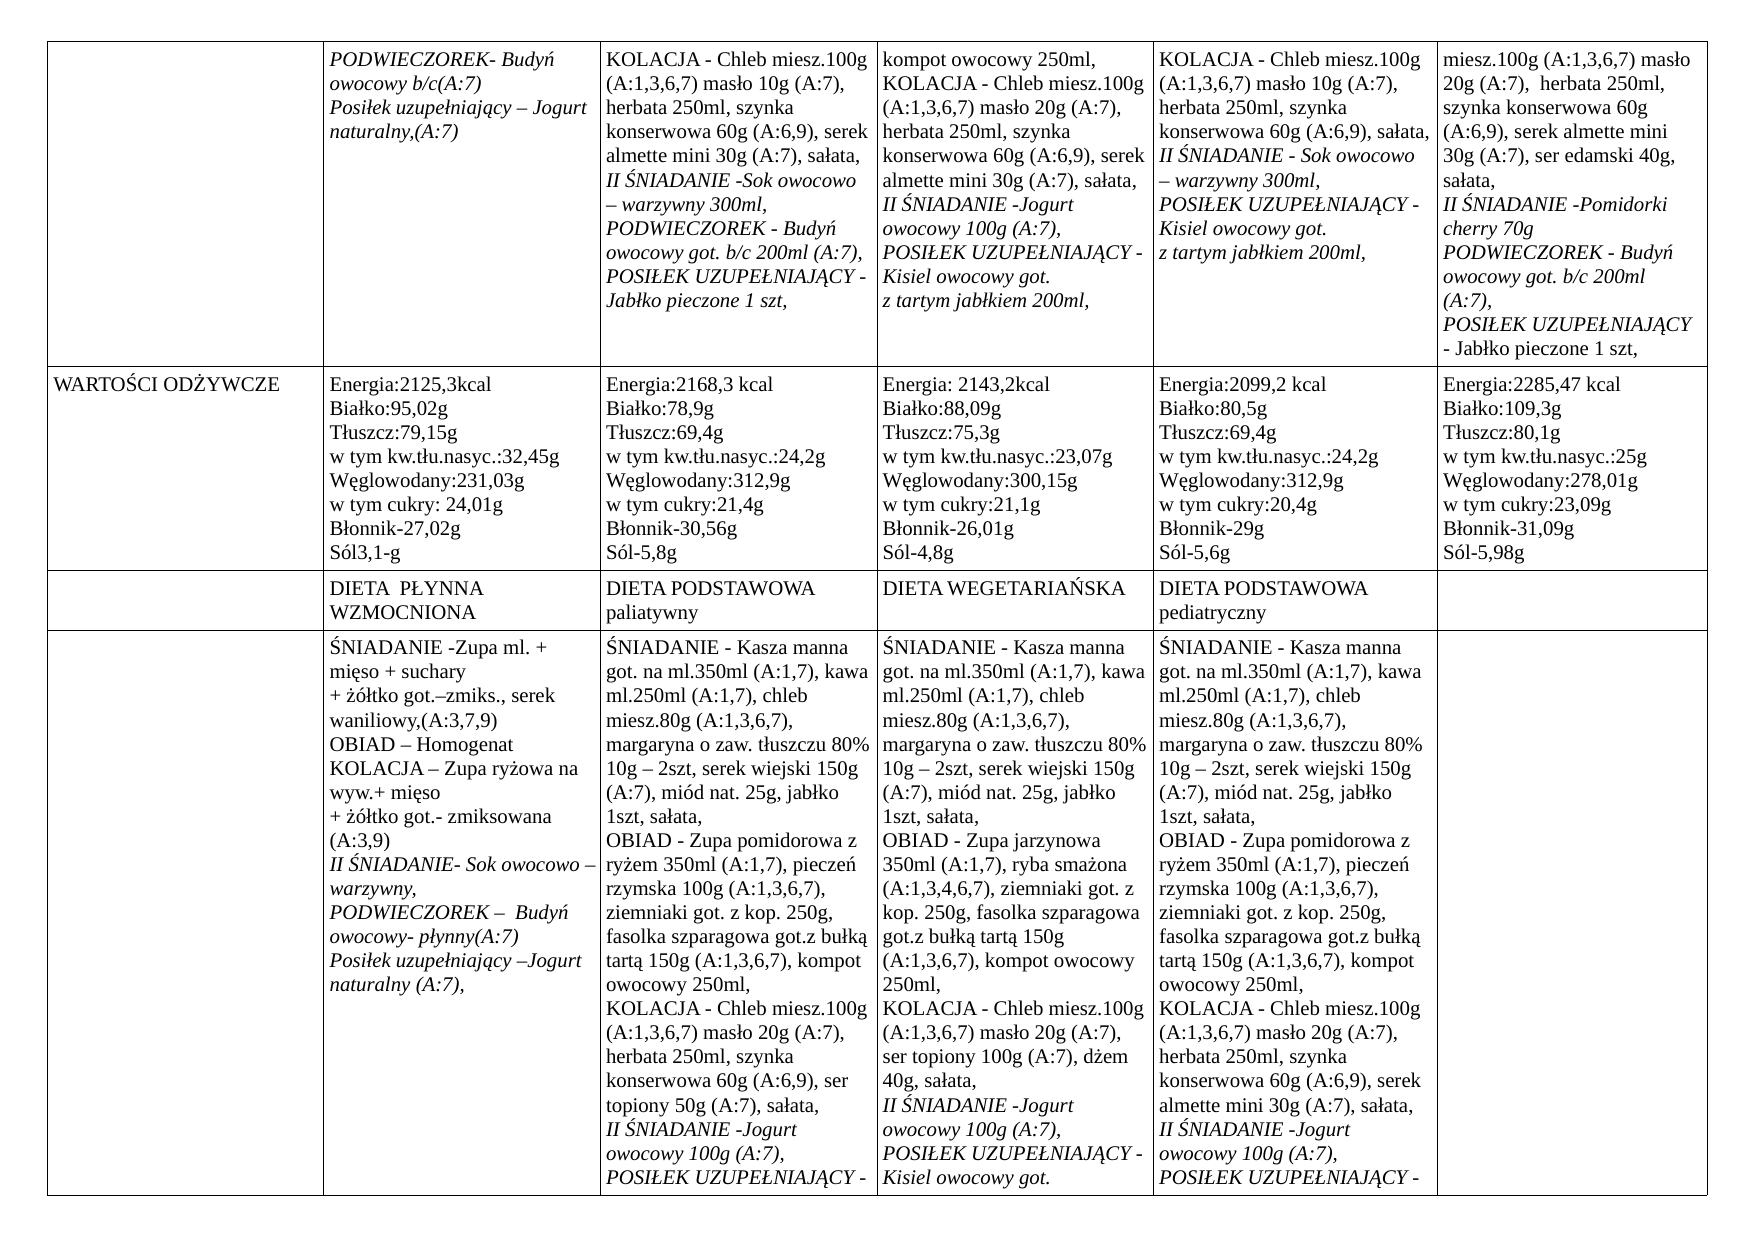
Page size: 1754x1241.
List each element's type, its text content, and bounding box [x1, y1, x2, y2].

table_cell [48, 42, 323, 366]
table_cell ŚNIADANIE - Kasza manna got. na ml.350ml (A:1,7), kawa ml.250ml (A:1,7), chleb miesz.80g (A:1,3,6,7), margaryna o zaw. tłuszczu 80% 10g – 2szt, serek wiejski 150g (A:7), miód nat. 25g, jabłko 1szt, sałata, OBIAD - Zupa pomidorowa z ryżem 350ml (A:1,7), pieczeń rzymska 100g (A:1,3,6,7), ziemniaki got. z kop. 250g, fasolka szparagowa got.z bułką tartą 150g (A:1,3,6,7), kompot owocowy 250ml, KOLACJA - Chleb miesz.100g (A:1,3,6,7) masło 20g (A:7), herbata 250ml, szynka konserwowa 60g (A:6,9), serek almette mini 30g (A:7), sałata, II ŚNIADANIE -Jogurt owocowy 100g (A:7), POSIŁEK UZUPEŁNIAJĄCY [1154, 631, 1437, 1194]
table_cell ŚNIADANIE - Kasza manna got. na ml.350ml (A:1,7), kawa ml.250ml (A:1,7), chleb miesz.80g (A:1,3,6,7), margaryna o zaw. tłuszczu 80% 10g – 2szt, serek wiejski 150g (A:7), miód nat. 25g, jabłko 1szt, sałata, OBIAD - Zupa pomidorowa z ryżem 350ml (A:1,7), pieczeń rzymska 100g (A:1,3,6,7), ziemniaki got. z kop. 250g, fasolka szparagowa got.z bułką tartą 150g (A:1,3,6,7), kompot owocowy 250ml, KOLACJA - Chleb miesz.100g (A:1,3,6,7) masło 20g (A:7), herbata 250ml, szynka konserwowa 60g (A:6,9), ser topiony 50g (A:7), sałata, II ŚNIADANIE -Jogurt owocowy 100g (A:7), POSIŁEK UZUPEŁNIAJĄCY [601, 631, 877, 1194]
table_cell [48, 631, 323, 1194]
table_cell ŚNIADANIE - Kasza manna got. na ml.350ml (A:1,7), kawa ml.250ml (A:1,7), chleb miesz.80g (A:1,3,6,7), margaryna o zaw. tłuszczu 80% 10g – 2szt, serek wiejski 150g (A:7), miód nat. 25g, jabłko 1szt, sałata, OBIAD - Zupa jarzynowa 350ml (A:1,7), ryba smażona (A:1,3,4,6,7), ziemniaki got. z kop. 250g, fasolka szparagowa got.z bułką tartą 150g (A:1,3,6,7), kompot owocowy 250ml, KOLACJA - Chleb miesz.100g (A:1,3,6,7) masło 20g (A:7), ser topiony 100g (A:7), dżem 40g, sałata, II ŚNIADANIE -Jogurt owocowy 100g (A:7), POSIŁEK UZUPEŁNIAJĄCY - Kisiel owocowy got. [878, 631, 1153, 1194]
table_cell ŚNIADANIE -Zupa ml. + mięso + suchary + żółtko got.–zmiks., serek waniliowy,(A:3,7,9) OBIAD – Homogenat KOLACJA – Zupa ryżowa na wyw.+ mięso + żółtko got.- zmiksowana (A:3,9) II ŚNIADANIE- Sok owocowo – warzywny, PODWIECZOREK – Budyń owocowy- płynny(A:7) Posiłek uzupełniający –Jogurt naturalny (A:7), [324, 631, 600, 1194]
table_cell [48, 571, 323, 629]
table_cell miesz.100g (A:1,3,6,7) masło 20g (A:7), herbata 250ml, szynka konserwowa 60g (A:6,9), serek almette mini 30g (A:7), ser edamski 40g, sałata, II ŚNIADANIE -Pomidorki cherry 70g PODWIECZOREK - Budyń owocowy got. b/c 200ml (A:7), POSIŁEK UZUPEŁNIAJĄCY - Jabłko pieczone 1 szt, [1438, 42, 1707, 366]
table_cell Energia:2285,47 kcal Białko:109,3g Tłuszcz:80,1g w tym kw.tłu.nasyc.:25g Węglowodany:278,01g w tym cukry:23,09g Błonnik-31,09g Sól-5,98g [1438, 367, 1707, 570]
table_cell KOLACJA - Chleb miesz.100g (A:1,3,6,7) masło 10g (A:7), herbata 250ml, szynka konserwowa 60g (A:6,9), sałata, II ŚNIADANIE - Sok owocowo – warzywny 300ml, POSIŁEK UZUPEŁNIAJĄCY - Kisiel owocowy got. z tartym jabłkiem 200ml, [1154, 42, 1437, 366]
table_cell Energia:2099,2 kcal Białko:80,5g Tłuszcz:69,4g w tym kw.tłu.nasyc.:24,2g Węglowodany:312,9g w tym cukry:20,4g Błonnik-29g Sól-5,6g [1154, 367, 1437, 570]
table_cell DIETA PODSTAWOWA pediatryczny [1154, 571, 1437, 629]
table_cell KOLACJA - Chleb miesz.100g (A:1,3,6,7) masło 10g (A:7), herbata 250ml, szynka konserwowa 60g (A:6,9), serek almette mini 30g (A:7), sałata, II ŚNIADANIE -Sok owocowo – warzywny 300ml, PODWIECZOREK - Budyń owocowy got. b/c 200ml (A:7), POSIŁEK UZUPEŁNIAJĄCY - Jabłko pieczone 1 szt, [601, 42, 877, 366]
table_cell WARTOŚCI ODŻYWCZE [48, 367, 323, 570]
table_cell Energia:2168,3 kcal Białko:78,9g Tłuszcz:69,4g w tym kw.tłu.nasyc.:24,2g Węglowodany:312,9g w tym cukry:21,4g Błonnik-30,56g Sól-5,8g [601, 367, 877, 570]
table_cell kompot owocowy 250ml, KOLACJA - Chleb miesz.100g (A:1,3,6,7) masło 20g (A:7), herbata 250ml, szynka konserwowa 60g (A:6,9), serek almette mini 30g (A:7), sałata, II ŚNIADANIE -Jogurt owocowy 100g (A:7), POSIŁEK UZUPEŁNIAJĄCY - Kisiel owocowy got. z tartym jabłkiem 200ml, [878, 42, 1153, 366]
table_cell DIETA WEGETARIAŃSKA [878, 571, 1153, 629]
table_cell DIETA PŁYNNA WZMOCNIONA [324, 571, 600, 629]
table_cell PODWIECZOREK- Budyń owocowy b/c(A:7) Posiłek uzupełniający – Jogurt naturalny,(A:7) [324, 42, 600, 366]
table_cell [1438, 571, 1707, 629]
table_cell DIETA PODSTAWOWA paliatywny [601, 571, 877, 629]
table_cell Energia:2125,3kcal Białko:95,02g Tłuszcz:79,15g w tym kw.tłu.nasyc.:32,45g Węglowodany:231,03g w tym cukry: 24,01g Błonnik-27,02g Sól3,1-g [324, 367, 600, 570]
table_cell [1438, 631, 1707, 1194]
table_cell Energia: 2143,2kcal Białko:88,09g Tłuszcz:75,3g w tym kw.tłu.nasyc.:23,07g Węglowodany:300,15g w tym cukry:21,1g Błonnik-26,01g Sól-4,8g [878, 367, 1153, 570]
